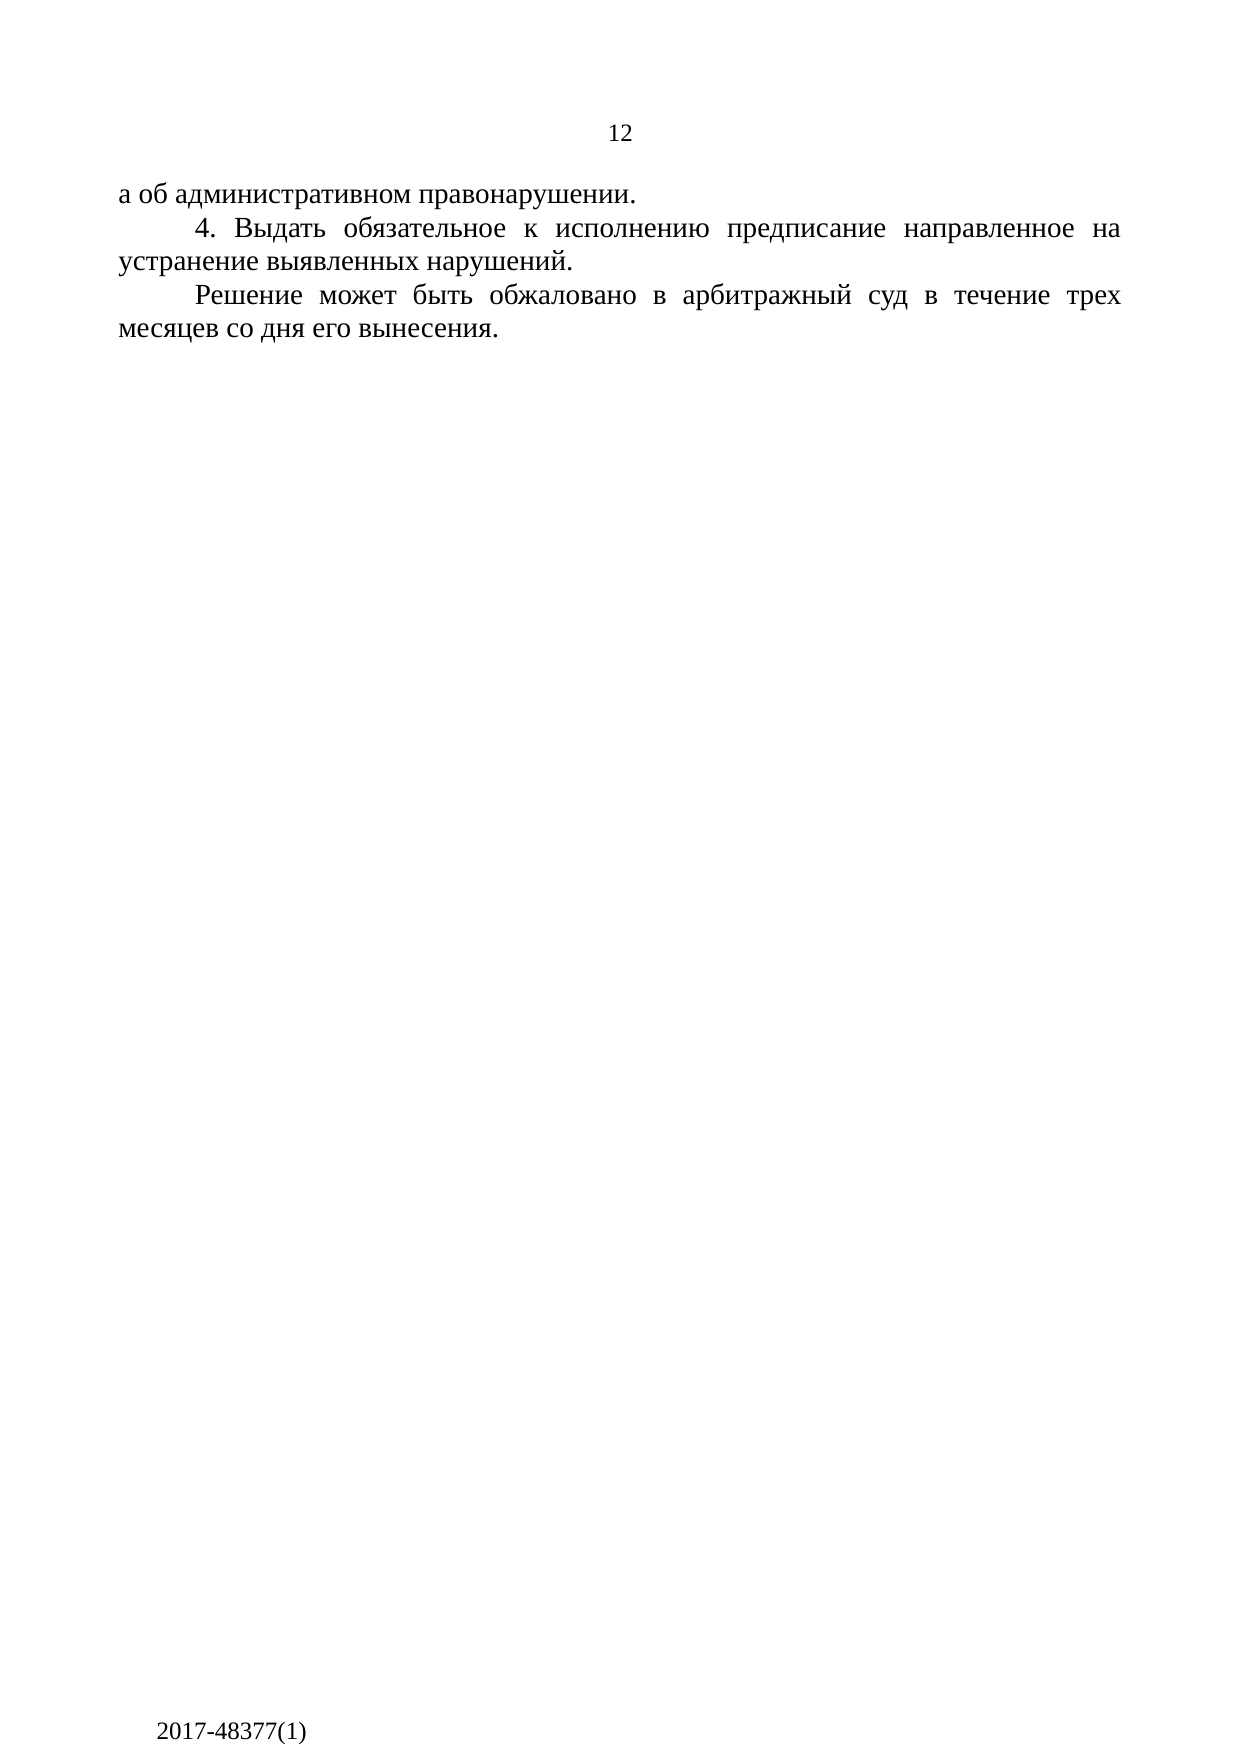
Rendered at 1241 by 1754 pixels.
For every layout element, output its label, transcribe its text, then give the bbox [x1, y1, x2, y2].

text 4. Выдать обязательное к исполнению предписание направленное на устранение выявленных нарушений. [118, 210, 1122, 277]
text Решение может быть обжаловано в арбитражный суд в течение трех месяцев со дня его вынесения. [118, 277, 1122, 344]
text а об административном правонарушении. [118, 176, 1122, 210]
